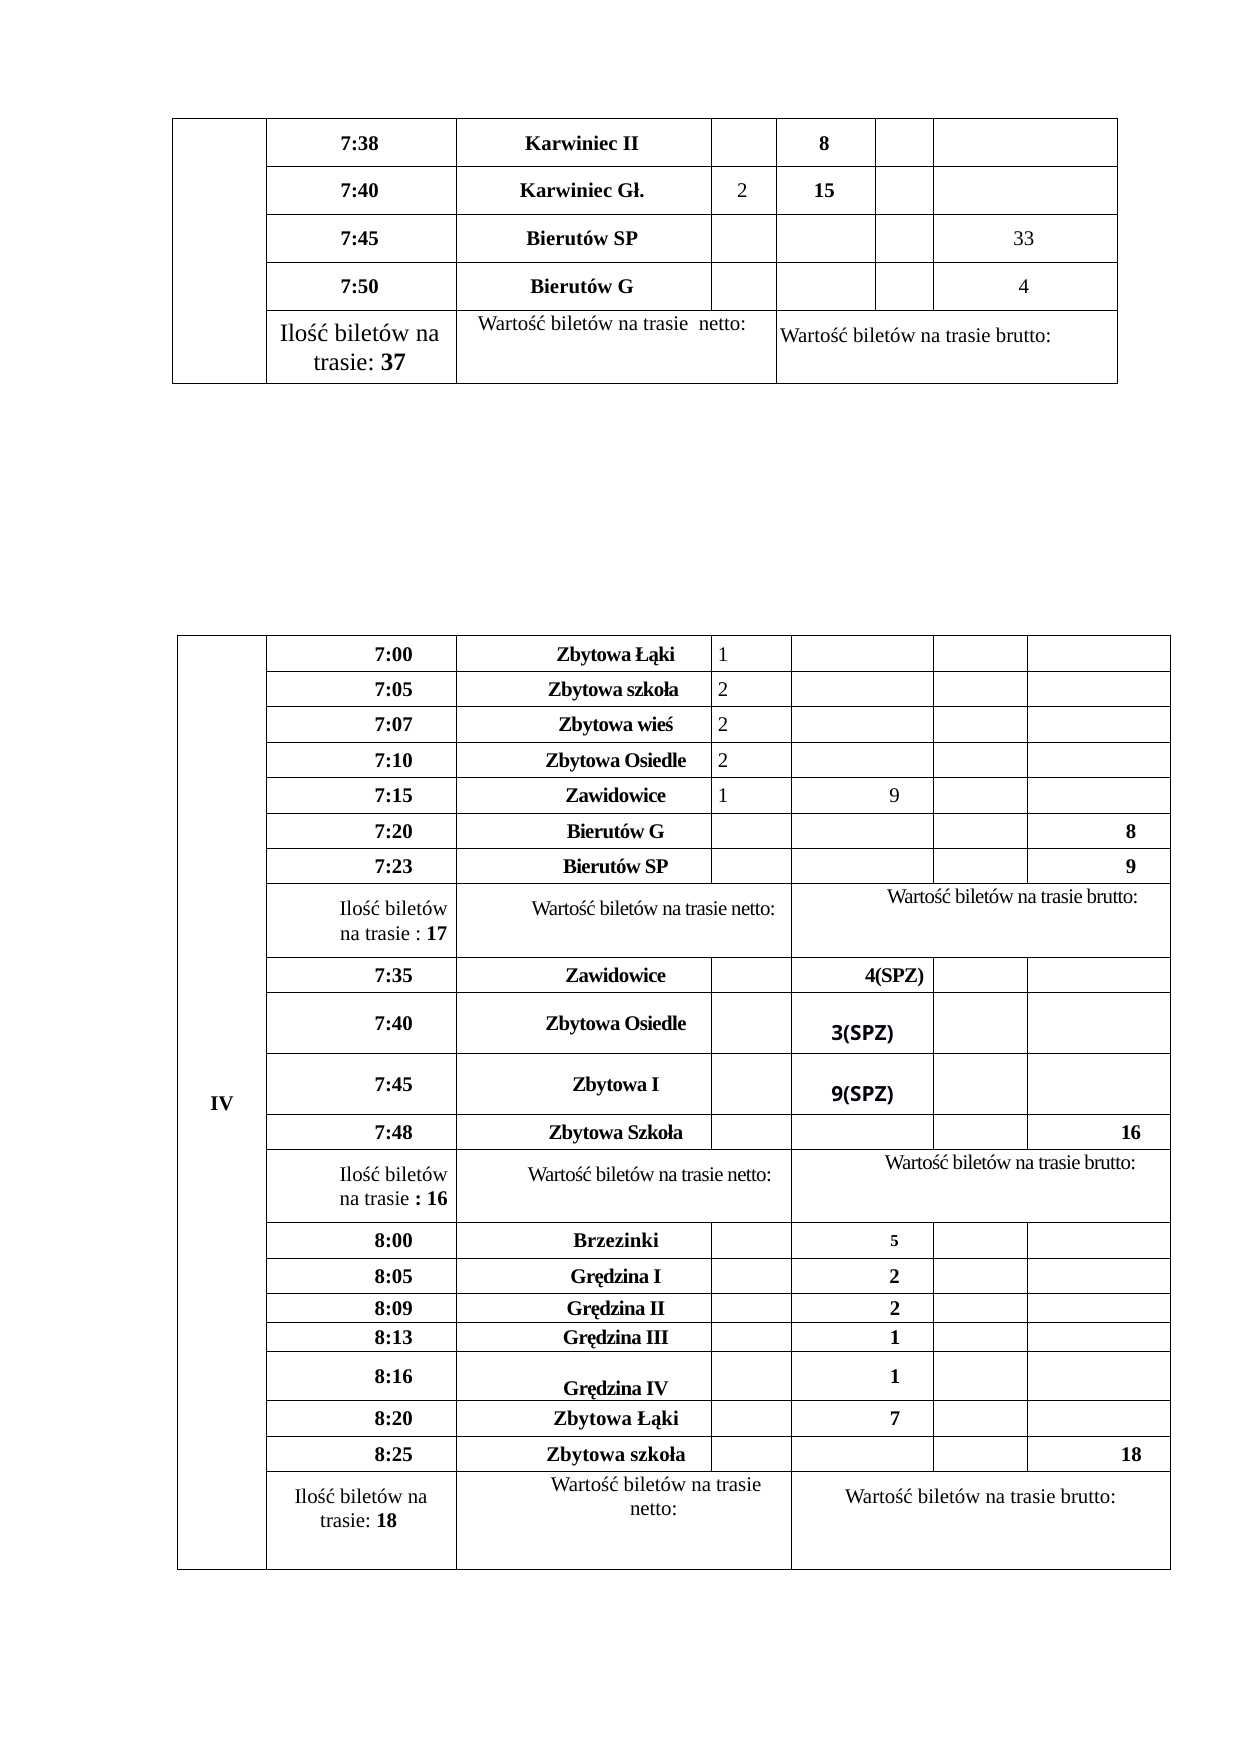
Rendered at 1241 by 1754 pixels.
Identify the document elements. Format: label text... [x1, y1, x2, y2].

table_cell [934, 743, 1027, 777]
table_cell Wartość biletów na trasie netto: [457, 884, 791, 957]
table_cell 2 [712, 672, 791, 706]
table_cell 2 [712, 707, 791, 742]
table_cell 1 [792, 1352, 933, 1400]
table_cell [1028, 1294, 1170, 1322]
table_header [1028, 636, 1170, 671]
table_cell [1028, 1223, 1170, 1257]
table_cell Zbytowa szkoła [457, 672, 711, 706]
table_cell [934, 1437, 1027, 1471]
table_cell 4(SPZ) [792, 958, 933, 992]
table_cell Bierutów SP [457, 215, 711, 262]
table_header [173, 119, 266, 383]
table_header [792, 636, 933, 671]
table_cell [934, 1259, 1027, 1293]
table_cell 8:05 [267, 1259, 456, 1293]
table_cell [934, 814, 1027, 848]
table_cell Bierutów G [457, 814, 711, 848]
table_cell 2 [792, 1294, 933, 1322]
table_cell 3(SPZ) [792, 993, 933, 1053]
table_cell [792, 743, 933, 777]
table_cell Zawidowice [457, 958, 711, 992]
table_cell [934, 1401, 1027, 1436]
table_cell Brzezinki [457, 1223, 711, 1257]
table_cell 4 [934, 263, 1117, 310]
table_cell 8:16 [267, 1352, 456, 1400]
table_cell 7:23 [267, 849, 456, 883]
table_cell 7:38 [267, 119, 456, 166]
table_cell Wartość biletów na trasie brutto: [777, 311, 1117, 383]
table_cell Zbytowa Osiedle [457, 993, 711, 1053]
table_cell [792, 849, 933, 883]
table_header 7:00 [267, 636, 456, 671]
table_cell [712, 1323, 791, 1351]
table_cell Zbytowa wieś [457, 707, 711, 742]
table_cell [876, 167, 933, 214]
table_cell 7:20 [267, 814, 456, 848]
table_cell 7:40 [267, 167, 456, 214]
table_header Zbytowa Łąki [457, 636, 711, 671]
table_cell [1028, 707, 1170, 742]
table_cell [712, 958, 791, 992]
table_cell [712, 849, 791, 883]
table_cell Karwiniec II [457, 119, 711, 166]
table_cell 7:45 [267, 215, 456, 262]
table_cell 16 [1028, 1115, 1170, 1149]
table_cell Grędzina IV [457, 1352, 711, 1400]
table_cell 5 [792, 1223, 933, 1257]
table_cell Karwiniec Gł. [457, 167, 711, 214]
table_cell [712, 1437, 791, 1471]
table_header IV [178, 636, 266, 1568]
table_cell [1028, 1323, 1170, 1351]
table_cell Ilość biletów na trasie : 17 [267, 884, 456, 957]
table_cell Wartość biletów na trasie netto: [457, 311, 776, 383]
table_cell [934, 167, 1117, 214]
table_cell Zbytowa Łąki [457, 1401, 711, 1436]
table_cell 8:09 [267, 1294, 456, 1322]
table_cell [712, 1352, 791, 1400]
table_cell Wartość biletów na trasie netto: [457, 1150, 791, 1222]
table_cell [934, 1294, 1027, 1322]
table_cell [792, 1437, 933, 1471]
table_cell 7:07 [267, 707, 456, 742]
table_cell 8 [1028, 814, 1170, 848]
table_cell [934, 958, 1027, 992]
table_cell [934, 778, 1027, 812]
table_cell Ilość biletów na trasie: 18 [267, 1472, 456, 1568]
table_cell Grędzina II [457, 1294, 711, 1322]
table_cell Zbytowa Osiedle [457, 743, 711, 777]
table_cell Zbytowa Szkoła [457, 1115, 711, 1149]
table_cell [934, 849, 1027, 883]
table_cell 8:20 [267, 1401, 456, 1436]
table_cell [1028, 958, 1170, 992]
table_cell Zbytowa I [457, 1054, 711, 1113]
table_cell 33 [934, 215, 1117, 262]
table_cell [792, 1115, 933, 1149]
table_cell [1028, 1054, 1170, 1113]
table_cell [1028, 743, 1170, 777]
table_cell [792, 707, 933, 742]
table_cell [934, 672, 1027, 706]
table_cell 7 [792, 1401, 933, 1436]
table_header 1 [712, 636, 791, 671]
table_cell [712, 1115, 791, 1149]
table_cell [934, 1223, 1027, 1257]
table_cell 7:10 [267, 743, 456, 777]
table_cell [712, 1259, 791, 1293]
table_cell 7:40 [267, 993, 456, 1053]
table_cell 8 [777, 119, 875, 166]
table_cell [934, 1323, 1027, 1351]
table_cell [1028, 1401, 1170, 1436]
table_cell [876, 263, 933, 310]
table_cell Wartość biletów na trasie brutto: [792, 1472, 1170, 1568]
table_cell 9(SPZ) [792, 1054, 933, 1113]
table_cell [792, 814, 933, 848]
table_cell [712, 1223, 791, 1257]
table_cell [712, 263, 776, 310]
table_cell 1 [792, 1323, 933, 1351]
table_cell Grędzina I [457, 1259, 711, 1293]
table_cell [777, 263, 875, 310]
table_header [934, 636, 1027, 671]
table_cell Bierutów SP [457, 849, 711, 883]
table_cell [876, 215, 933, 262]
table_cell Wartość biletów na trasie brutto: [792, 1150, 1170, 1222]
table_cell Zawidowice [457, 778, 711, 812]
table_cell 7:48 [267, 1115, 456, 1149]
table_cell Ilość biletów na trasie : 16 [267, 1150, 456, 1222]
table_cell 2 [792, 1259, 933, 1293]
table_cell [1028, 993, 1170, 1053]
table_cell 2 [712, 743, 791, 777]
table_cell 9 [792, 778, 933, 812]
table_cell [934, 1115, 1027, 1149]
table_cell 7:45 [267, 1054, 456, 1113]
table_cell 7:35 [267, 958, 456, 992]
table_cell 9 [1028, 849, 1170, 883]
table_cell [712, 1401, 791, 1436]
table_cell [792, 672, 933, 706]
table_cell [934, 1352, 1027, 1400]
table_cell 7:15 [267, 778, 456, 812]
table_cell [876, 119, 933, 166]
table_cell [934, 707, 1027, 742]
table_cell [712, 1054, 791, 1113]
table_cell [1028, 672, 1170, 706]
table_cell 18 [1028, 1437, 1170, 1471]
table_cell [1028, 1259, 1170, 1293]
table_cell Wartość biletów na trasie brutto: [792, 884, 1170, 957]
table_cell Ilość biletów na trasie: 37 [267, 311, 456, 383]
table_cell [934, 993, 1027, 1053]
table_cell [777, 215, 875, 262]
table_cell [1028, 1352, 1170, 1400]
table_cell [712, 993, 791, 1053]
table_cell 7:05 [267, 672, 456, 706]
table_cell 8:25 [267, 1437, 456, 1471]
table_cell 15 [777, 167, 875, 214]
table_cell 8:13 [267, 1323, 456, 1351]
table_cell [712, 215, 776, 262]
table_cell Grędzina III [457, 1323, 711, 1351]
table_cell [1028, 778, 1170, 812]
table_cell 7:50 [267, 263, 456, 310]
table_cell 2 [712, 167, 776, 214]
table_cell [712, 1294, 791, 1322]
table_cell [934, 119, 1117, 166]
table_cell 1 [712, 778, 791, 812]
table_cell Bierutów G [457, 263, 711, 310]
table_cell Wartość biletów na trasie netto: [457, 1472, 791, 1568]
table_cell [934, 1054, 1027, 1113]
table_cell 8:00 [267, 1223, 456, 1257]
table_cell [712, 814, 791, 848]
table_cell Zbytowa szkoła [457, 1437, 711, 1471]
table_cell [712, 119, 776, 166]
